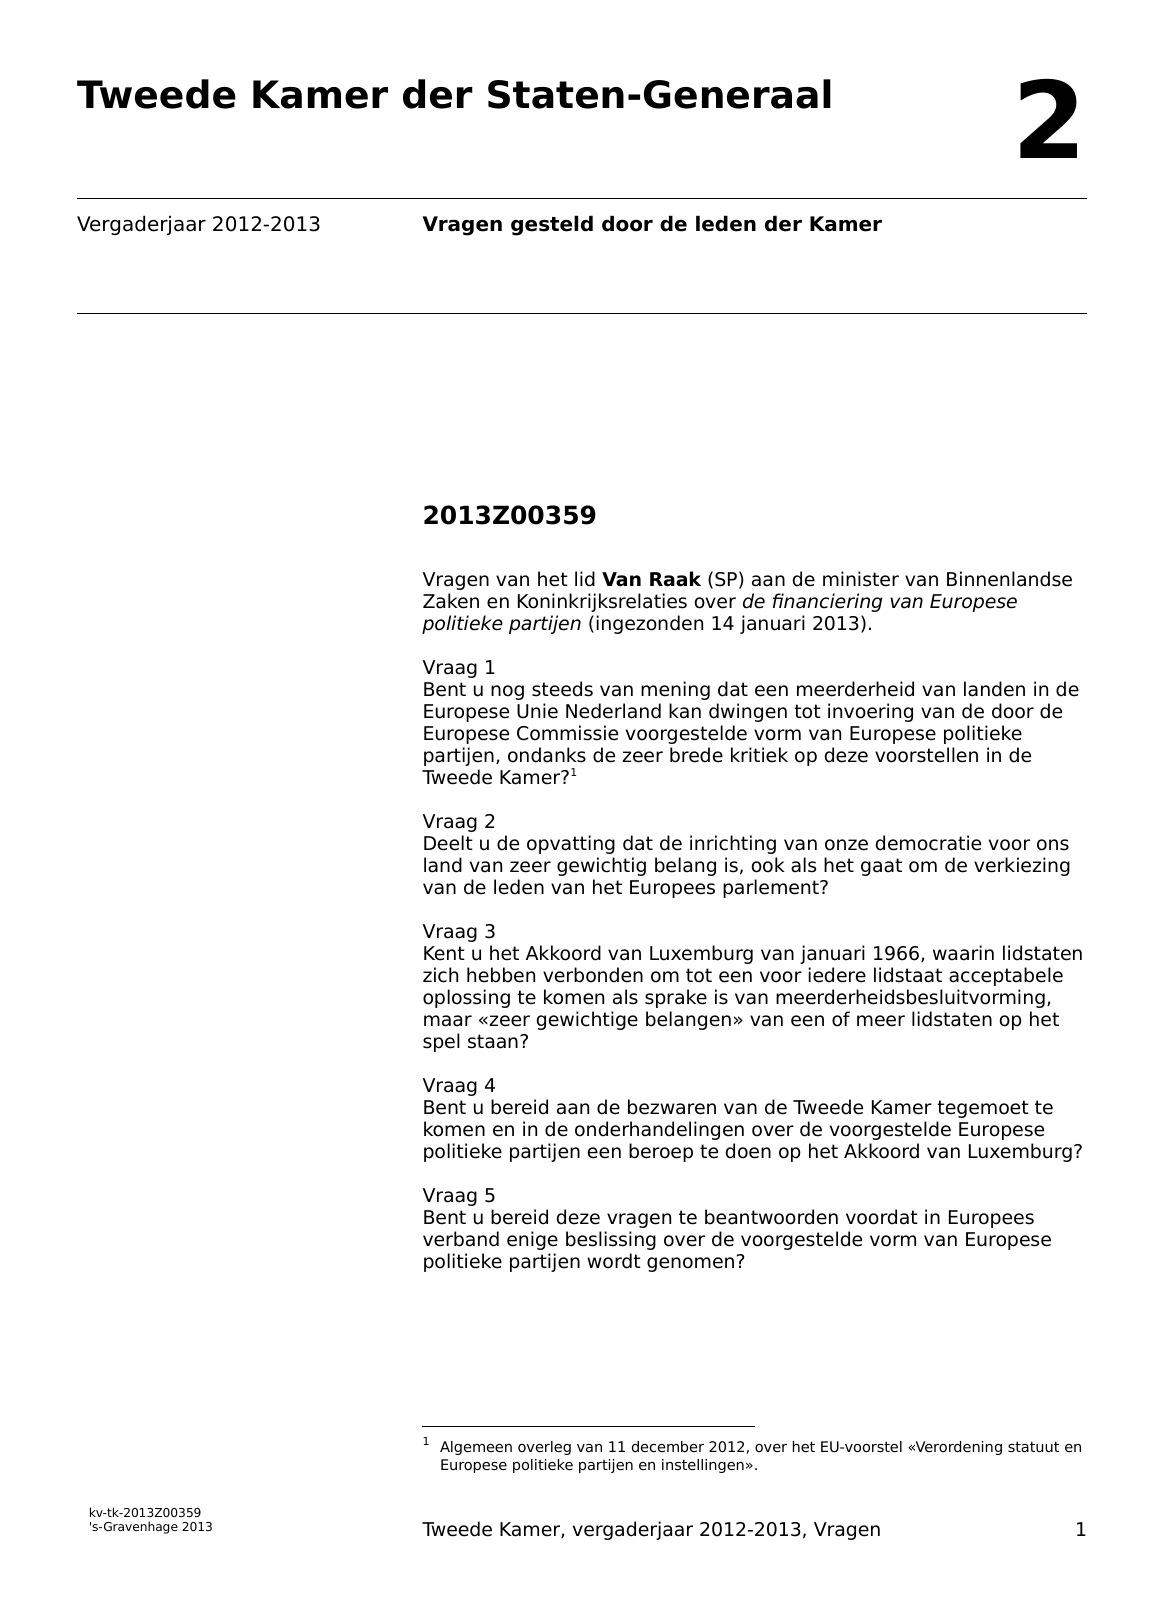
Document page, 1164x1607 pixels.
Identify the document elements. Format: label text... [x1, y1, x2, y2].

text Algemeen overleg van 11 december 2012, over het EU-voorstel «Verordening statuut en Europese politieke partijen en instellingen». [422, 1435, 1087, 1474]
text Vraag 3 [422, 921, 1087, 943]
text 's-Gravenhage 2013 [88, 1520, 323, 1534]
table_cell Vergaderjaar 2012-2013 [77, 199, 422, 313]
text kv-tk-2013Z00359 [88, 1506, 323, 1520]
table_header Tweede Kamer der Staten-Generaal [77, 59, 886, 198]
text Vraag 2 [422, 811, 1087, 833]
text Vragen van het lid Van Raak (SP) aan de minister van Binnenlandse Zaken en Koninkrijksrelaties over de financiering van Europese politieke partijen (ingezonden 14 januari 2013). [422, 569, 1087, 635]
text Bent u bereid deze vragen te beantwoorden voordat in Europees verband enige beslissing over de voorgestelde vorm van Europese politieke partijen wordt genomen? [422, 1207, 1087, 1273]
text Bent u bereid aan de bezwaren van de Tweede Kamer tegemoet te komen en in de onderhandelingen over de voorgestelde Europese politieke partijen een beroep te doen op het Akkoord van Luxemburg? [422, 1097, 1087, 1163]
table_cell Vragen gesteld door de leden der Kamer [422, 199, 1087, 313]
text 2013Z00359 [422, 501, 1087, 531]
text Vraag 4 [422, 1075, 1087, 1097]
text Deelt u de opvatting dat de inrichting van onze democratie voor ons land van zeer gewichtig belang is, ook als het gaat om de verkiezing van de leden van het Europees parlement? [422, 833, 1087, 899]
text Kent u het Akkoord van Luxemburg van januari 1966, waarin lidstaten zich hebben verbonden om tot een voor iedere lidstaat acceptabele oplossing te komen als sprake is van meerderheidsbesluitvorming, maar «zeer gewichtige belangen» van een of meer lidstaten op het spel staan? [422, 943, 1087, 1053]
text Vraag 5 [422, 1185, 1087, 1207]
text Bent u nog steeds van mening dat een meerderheid van landen in de Europese Unie Nederland kan dwingen tot invoering van de door de Europese Commissie voorgestelde vorm van Europese politieke partijen, ondanks de zeer brede kritiek op deze voorstellen in de Tweede Kamer? [422, 679, 1087, 789]
table_header 2 [886, 59, 1087, 198]
text Vraag 1 [422, 657, 1087, 679]
